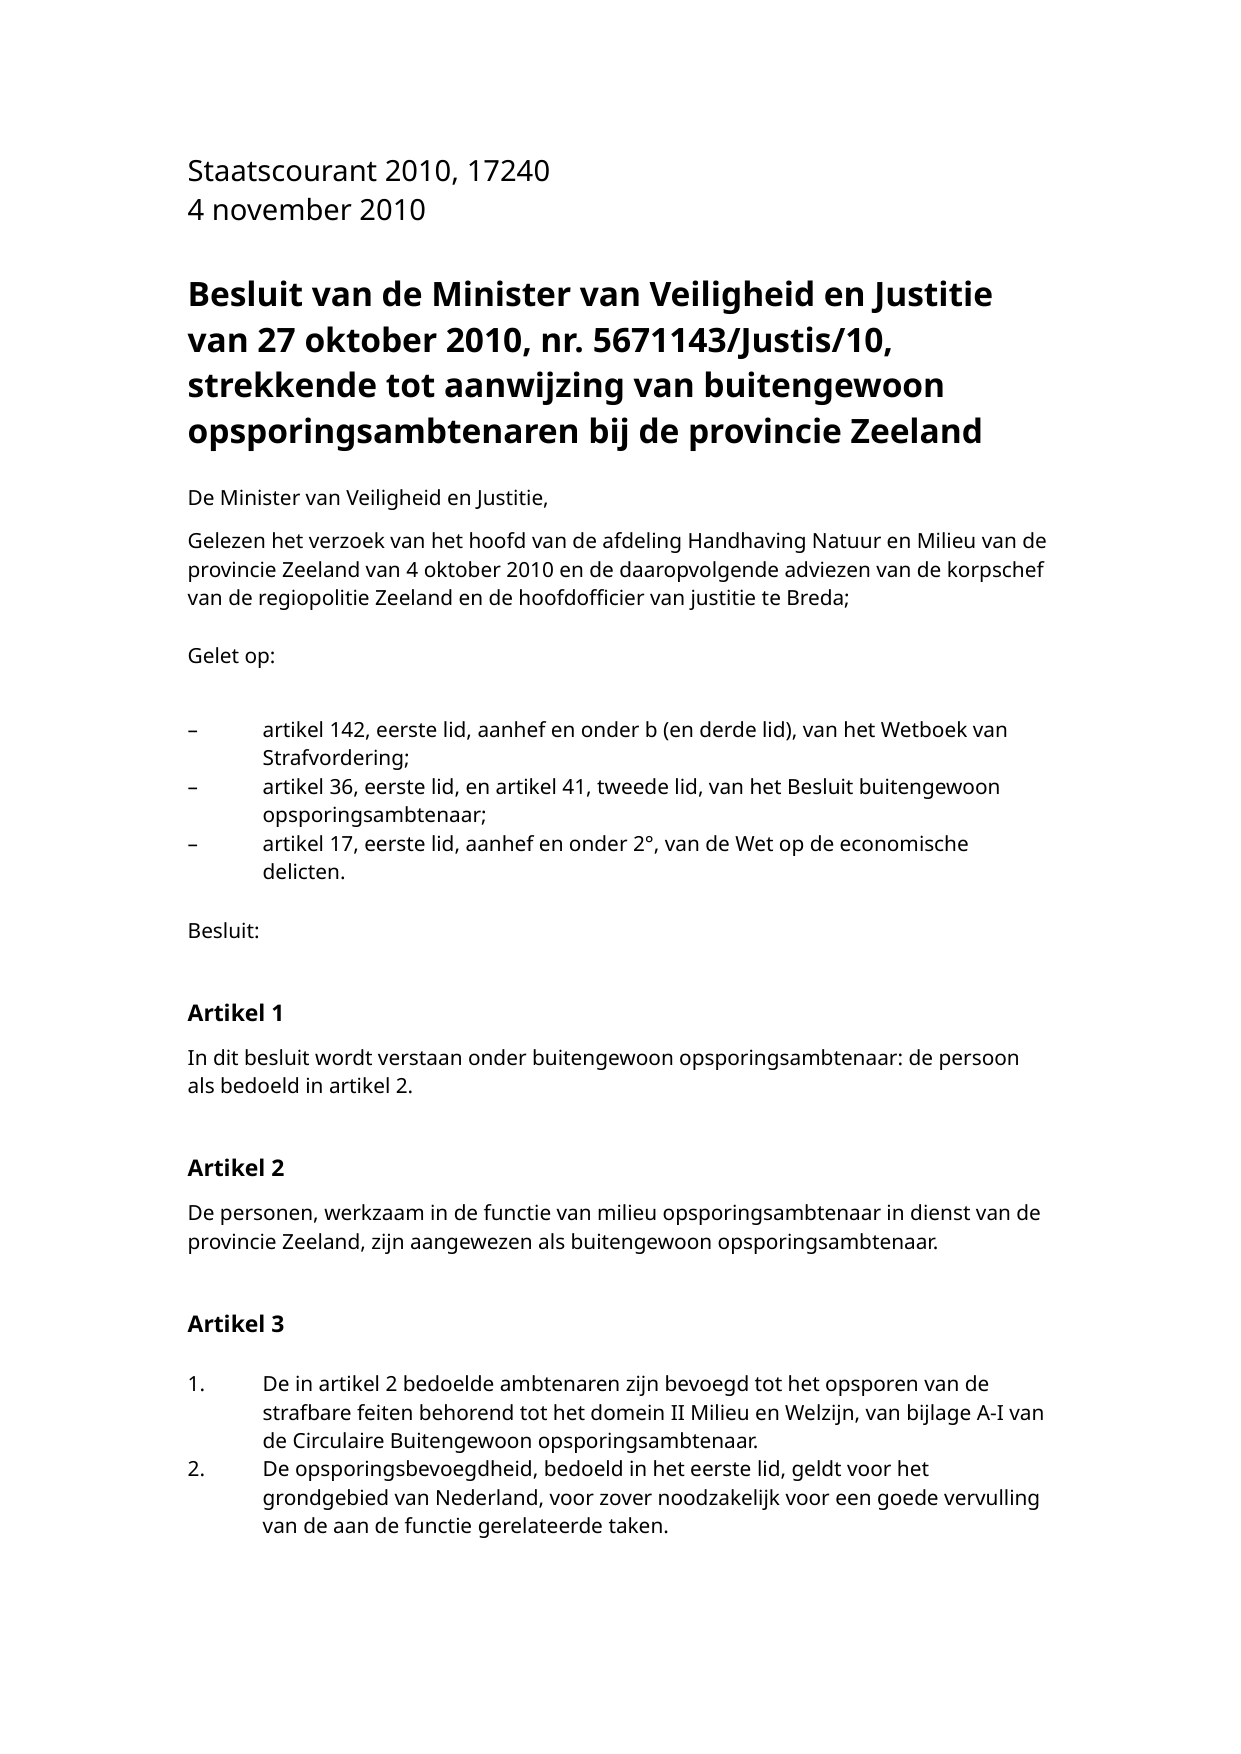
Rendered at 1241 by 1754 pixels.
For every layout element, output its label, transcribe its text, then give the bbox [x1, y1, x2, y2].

subtitle Besluit van de Minister van Veiligheid en Justitie van 27 oktober 2010, nr. 5671143/Justis/10, strekkende tot aanwijzing van buitengewoon opsporingsambtenaren bij de provincie Zeeland [187, 271, 1053, 453]
list artikel 142, eerste lid, aanhef en onder b (en derde lid), van het Wetboek van Strafvordering; [187, 715, 1053, 772]
text De personen, werkzaam in de functie van milieu opsporingsambtenaar in dienst van de provincie Zeeland, zijn aangewezen als buitengewoon opsporingsambtenaar. [187, 1198, 1053, 1255]
list De opsporingsbevoegdheid, bedoeld in het eerste lid, geldt voor het grondgebied van Nederland, voor zover noodzakelijk voor een goede vervulling van de aan de functie gerelateerde taken. [187, 1454, 1053, 1540]
text Gelet op: [187, 642, 1053, 670]
list artikel 36, eerste lid, en artikel 41, tweede lid, van het Besluit buitengewoon opsporingsambtenaar; [187, 772, 1053, 829]
text De Minister van Veiligheid en Justitie, [187, 483, 1053, 511]
list artikel 17, eerste lid, aanhef en onder 2°, van de Wet op de economische delicten. [187, 829, 1053, 886]
text In dit besluit wordt verstaan onder buitengewoon opsporingsambtenaar: de persoon als bedoeld in artikel 2. [187, 1043, 1053, 1100]
text Besluit: [187, 916, 1053, 944]
text 4 november 2010 [187, 190, 1053, 229]
subtitle Artikel 1 [187, 997, 1053, 1028]
text Gelezen het verzoek van het hoofd van de afdeling Handhaving Natuur en Milieu van de provincie Zeeland van 4 oktober 2010 en de daaropvolgende adviezen van de korpschef van de regiopolitie Zeeland en de hoofdofficier van justitie te Breda; [187, 526, 1053, 612]
text Staatscourant 2010, 17240 [187, 150, 1053, 190]
subtitle Artikel 3 [187, 1308, 1053, 1339]
subtitle Artikel 2 [187, 1152, 1053, 1183]
list De in artikel 2 bedoelde ambtenaren zijn bevoegd tot het opsporen van de strafbare feiten behorend tot het domein II Milieu en Welzijn, van bijlage A-I van de Circulaire Buitengewoon opsporingsambtenaar. [187, 1369, 1053, 1454]
